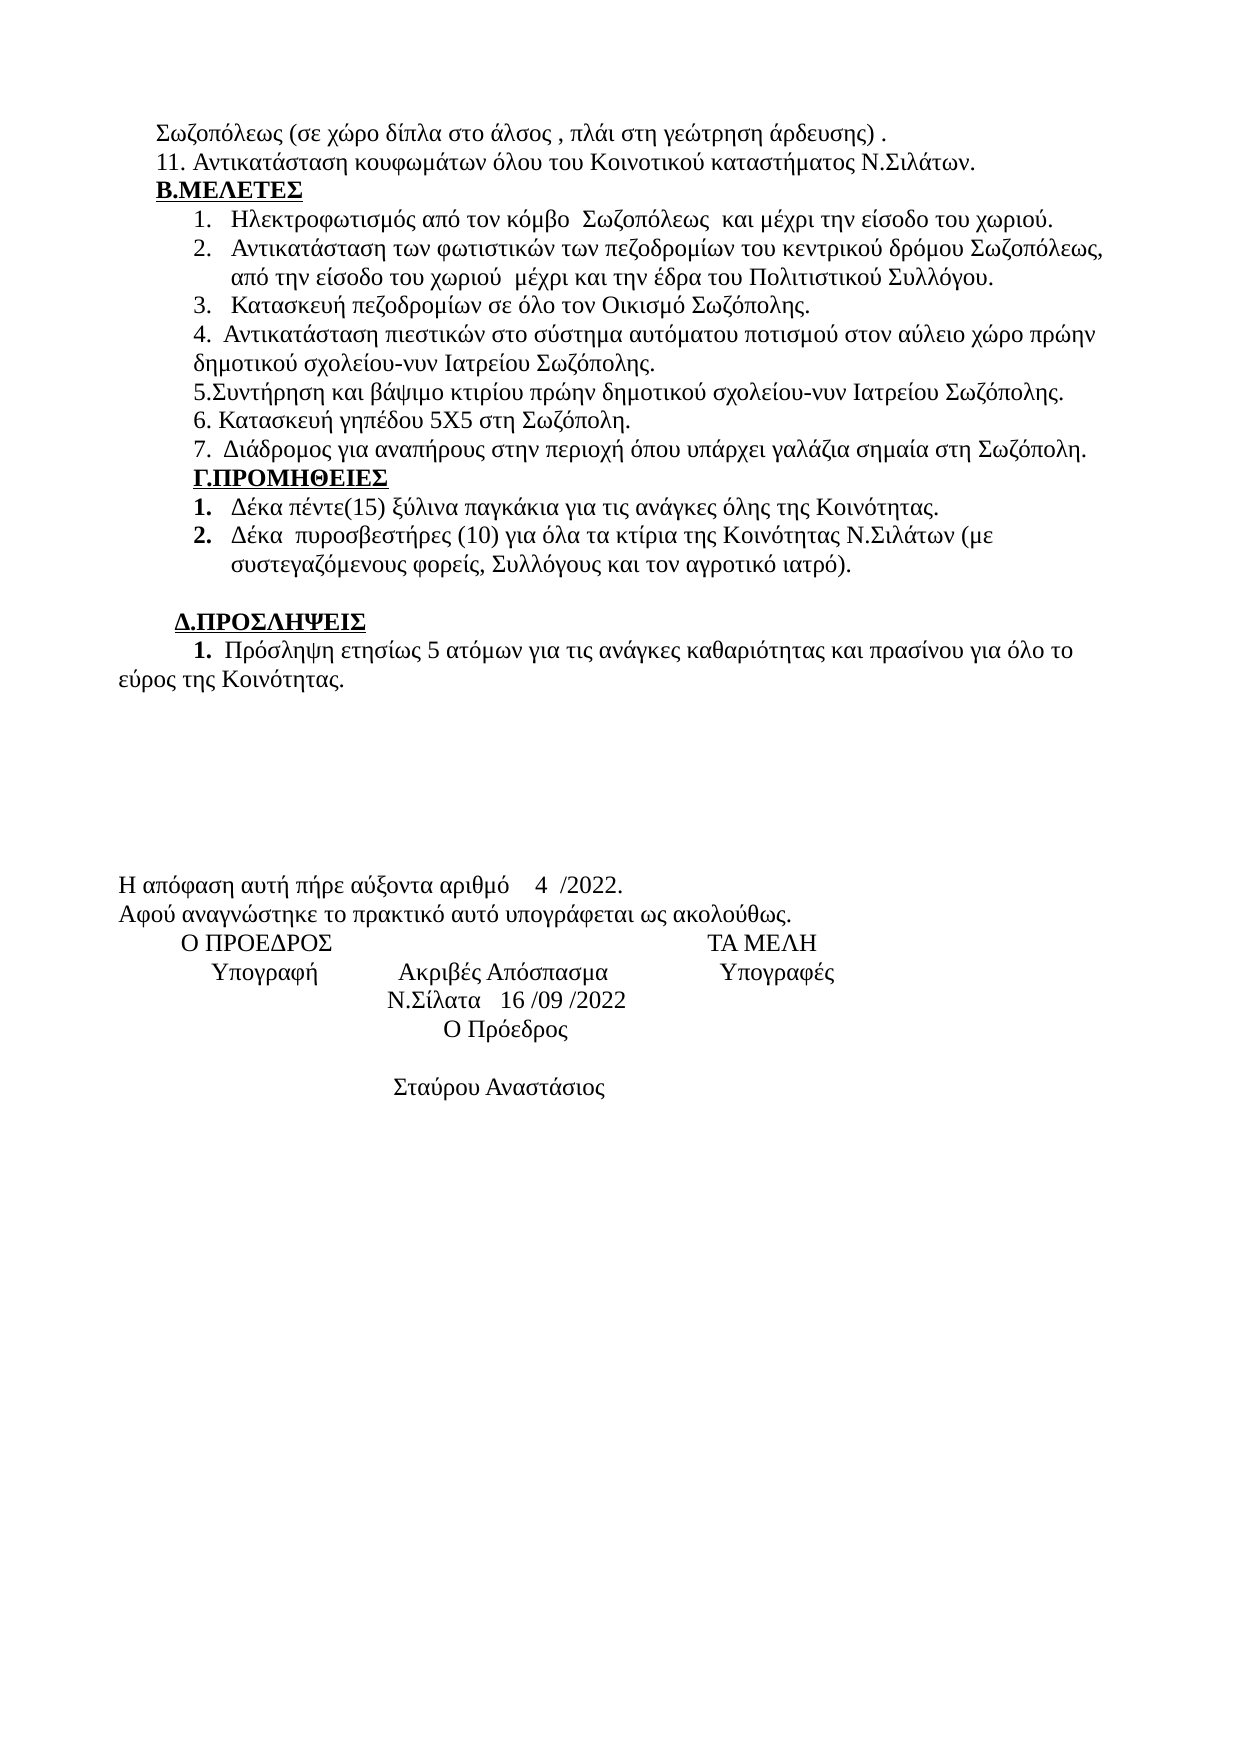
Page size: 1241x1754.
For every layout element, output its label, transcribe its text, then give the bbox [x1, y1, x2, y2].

list 6. Κατασκευή γηπέδου 5Χ5 στη Σωζόπολη. [156, 406, 1122, 434]
list Κατασκευή πεζοδρομίων σε όλο τον Οικισμό Σωζόπολης. [193, 291, 1122, 319]
text Ν.Σίλατα 16 /09 /2022 [118, 985, 1122, 1014]
text Ο ΠΡΟΕΔΡΟΣ ΤΑ ΜΕΛΗ [118, 928, 1122, 957]
list Αντικατάσταση των φωτιστικών των πεζοδρομίων του κεντρικού δρόμου Σωζοπόλεως, από την είσοδο του χωριού μέχρι και την έδρα του Πολιτιστικού Συλλόγου. [193, 233, 1122, 291]
list Ηλεκτροφωτισμός από τον κόμβο Σωζοπόλεως και μέχρι την είσοδο του χωριού. [193, 204, 1122, 233]
list 4. Αντικατάσταση πιεστικών στο σύστημα αυτόματου ποτισμού στον αύλειο χώρο πρώην δημοτικού σχολείου-νυν Ιατρείου Σωζόπολης. [156, 319, 1122, 377]
text Σταύρου Αναστάσιος [118, 1072, 1122, 1100]
text Αφού αναγνώστηκε το πρακτικό αυτό υπογράφεται ως ακολούθως. [118, 899, 1122, 928]
text Ο Πρόεδρος [118, 1014, 1122, 1043]
list Δέκα πέντε(15) ξύλινα παγκάκια για τις ανάγκες όλης της Κοινότητας. [193, 492, 1122, 521]
list 11. Αντικατάσταση κουφωμάτων όλου του Κοινοτικού καταστήματος Ν.Σιλάτων. Β.ΜΕΛΕΤΕΣ [156, 147, 1122, 204]
list 5.Συντήρηση και βάψιμο κτιρίου πρώην δημοτικού σχολείου-νυν Ιατρείου Σωζόπολης. [156, 377, 1122, 406]
list Σωζοπόλεως (σε χώρο δίπλα στο άλσος , πλάι στη γεώτρηση άρδευσης) . [156, 118, 1122, 147]
text Η απόφαση αυτή πήρε αύξοντα αριθμό 4 /2022. [118, 870, 1122, 899]
text Δ.ΠΡΟΣΛΗΨΕΙΣ [118, 607, 1122, 636]
list Δέκα πυροσβεστήρες (10) για όλα τα κτίρια της Κοινότητας Ν.Σιλάτων (με συστεγαζόμενους φορείς, Συλλόγους και τον αγροτικό ιατρό). [193, 521, 1122, 578]
text Υπογραφή Ακριβές Απόσπασμα Υπογραφές [118, 957, 1122, 985]
list 7. Διάδρομος για αναπήρους στην περιοχή όπου υπάρχει γαλάζια σημαία στη Σωζόπολη. Γ.ΠΡΟΜΗΘΕΙΕΣ [156, 434, 1122, 492]
text 1. Πρόσληψη ετησίως 5 ατόμων για τις ανάγκες καθαριότητας και πρασίνου για όλο το εύρος της Κοινότητας. [118, 636, 1122, 693]
